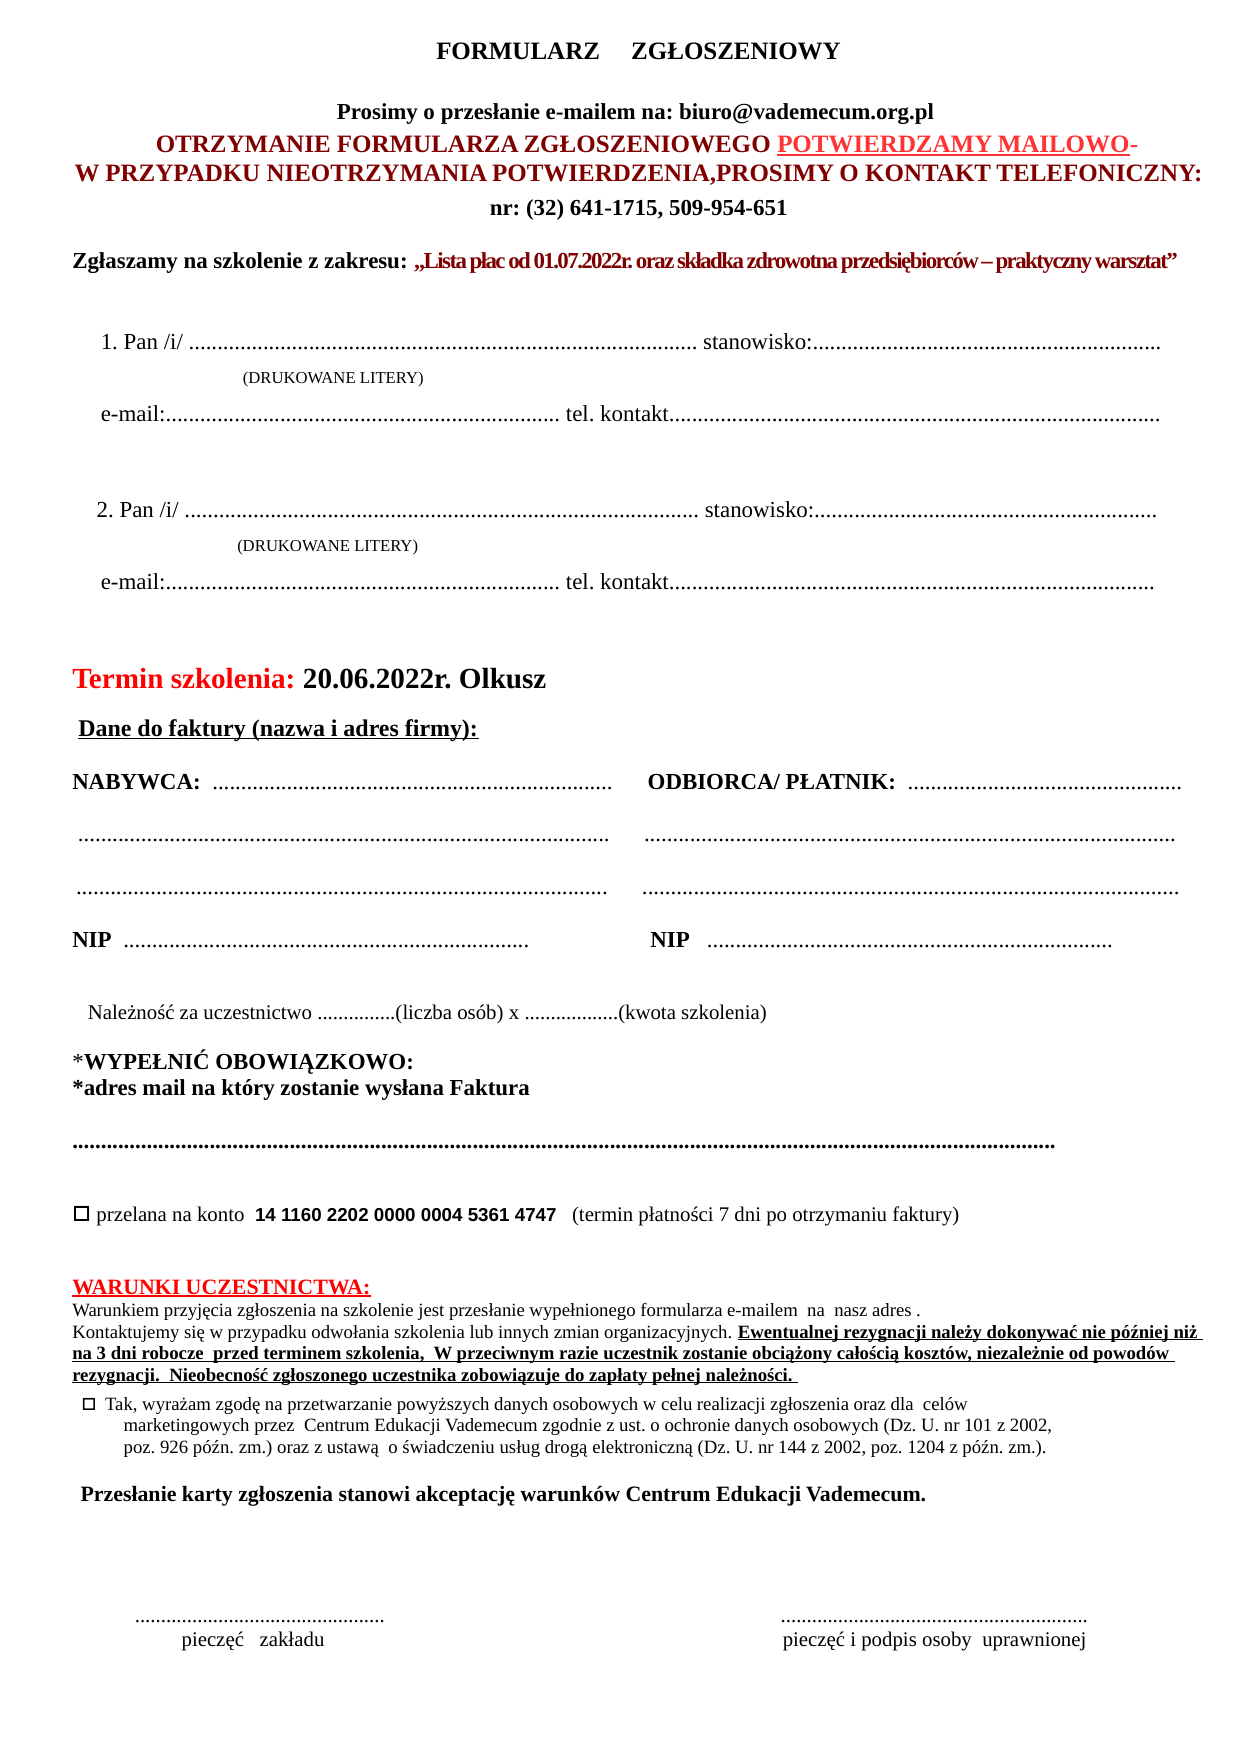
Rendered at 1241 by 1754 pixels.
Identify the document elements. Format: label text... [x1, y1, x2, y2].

text Dane do faktury (nazwa i adres firmy): NABYWCA: ...................................................................... ODBIORCA/ PŁATNIK: ................................................ [72, 714, 1205, 794]
text NIP ....................................................................... NIP ....................................................................... [72, 926, 1205, 976]
text (DRUKOWANE LITERY) [72, 535, 1205, 554]
text  Tak, wyrażam zgodę na przetwarzanie powyższych danych osobowych w celu realizacji zgłoszenia oraz dla celów [72, 1392, 1205, 1414]
text 1. Pan /i/ ......................................................................................... stanowisko:............................................................. [72, 328, 1205, 355]
text OTRZYMANIE FORMULARZA ZGŁOSZENIOWEGO POTWIERDZAMY MAILOWO- W PRZYPADKU NIEOTRZYMANIA POTWIERDZENIA,PROSIMY O KONTAKT TELEFONICZNY: [72, 129, 1205, 187]
text *adres mail na który zostanie wysłana Faktura [72, 1074, 1205, 1101]
text  przelana na konto 14 1160 2202 0000 0004 5361 4747 (termin płatności 7 dni po otrzymaniu faktury) [72, 1202, 1205, 1226]
text Przesłanie karty zgłoszenia stanowi akceptację warunków Centrum Edukacji Vademecum. [72, 1457, 1205, 1506]
text ............................................................................................. ............................................................................................. ............................................................................................. .............................................................................................. [72, 820, 1205, 899]
text marketingowych przez Centrum Edukacji Vademecum zgodnie z ust. o ochronie danych osobowych (Dz. U. nr 101 z 2002, [72, 1414, 1205, 1436]
text Kontaktujemy się w przypadku odwołania szkolenia lub innych zmian organizacyjnych. Ewentualnej rezygnacji należy dokonywać nie później niż na 3 dni robocze przed terminem szkolenia, W przeciwnym razie uczestnik zostanie obciążony całością kosztów, niezależnie od powodów rezygnacji. Nieobecność zgłoszonego uczestnika zobowiązuje do zapłaty pełnej należności. [72, 1321, 1205, 1385]
text Warunkiem przyjęcia zgłoszenia na szkolenie jest przesłanie wypełnionego formularza e-mailem na nasz adres . [72, 1299, 1205, 1321]
text FORMULARZ ZGŁOSZENIOWY [72, 36, 1205, 65]
text poz. 926 późn. zm.) oraz z ustawą o świadczeniu usług drogą elektroniczną (Dz. U. nr 144 z 2002, poz. 1204 z późn. zm.). [72, 1436, 1205, 1457]
text pieczęć zakładu pieczęć i podpis osoby uprawnionej [72, 1627, 1205, 1651]
text Termin szkolenia: 20.06.2022r. Olkusz [72, 661, 1205, 694]
text e-mail:..................................................................... tel. kontakt..................................................................................... [72, 568, 1205, 594]
text Prosimy o przesłanie e-mailem na: biuro@vademecum.org.pl [72, 98, 1205, 125]
text Zgłaszamy na szkolenie z zakresu: „Lista płac od 01.07.2022r. oraz składka zdrowotna przedsiębiorców – praktyczny warsztat” [72, 247, 1205, 273]
text WARUNKI UCZESTNICTWA: [72, 1274, 1205, 1299]
text Należność za uczestnictwo ...............(liczba osób) x ..................(kwota szkolenia) *WYPEŁNIĆ OBOWIĄZKOWO: [72, 1000, 1205, 1074]
text nr: (32) 641-1715, 509-954-651 [72, 194, 1205, 221]
text ............................................................................................................................................................................ [72, 1127, 1205, 1153]
text 2. Pan /i/ .......................................................................................... stanowisko:............................................................ [72, 440, 1205, 522]
text ................................................ ........................................................... [72, 1603, 1205, 1627]
text e-mail:..................................................................... tel. kontakt...................................................................................... [72, 400, 1205, 427]
text (DRUKOWANE LITERY) [72, 368, 1205, 387]
